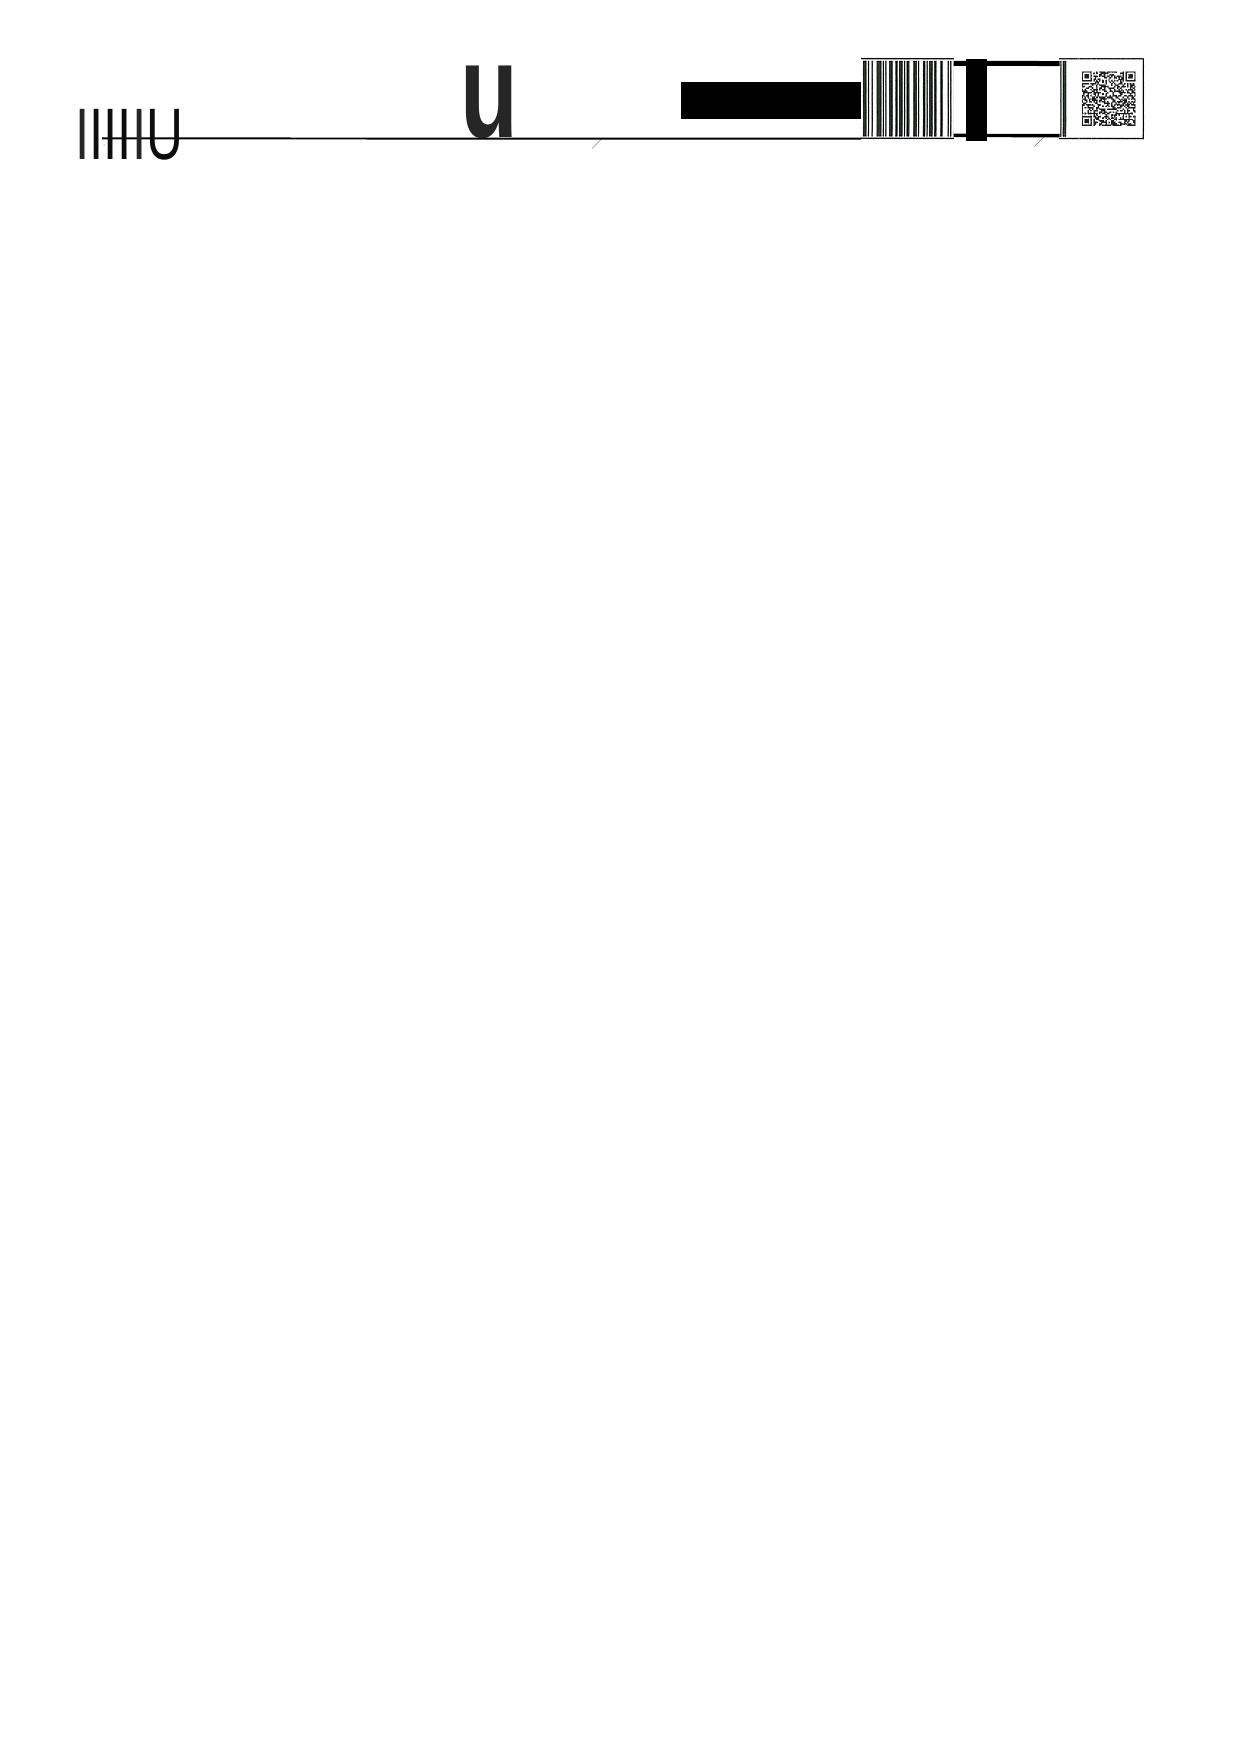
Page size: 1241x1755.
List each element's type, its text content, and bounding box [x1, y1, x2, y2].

text IIIIIU u [75, 10, 554, 188]
